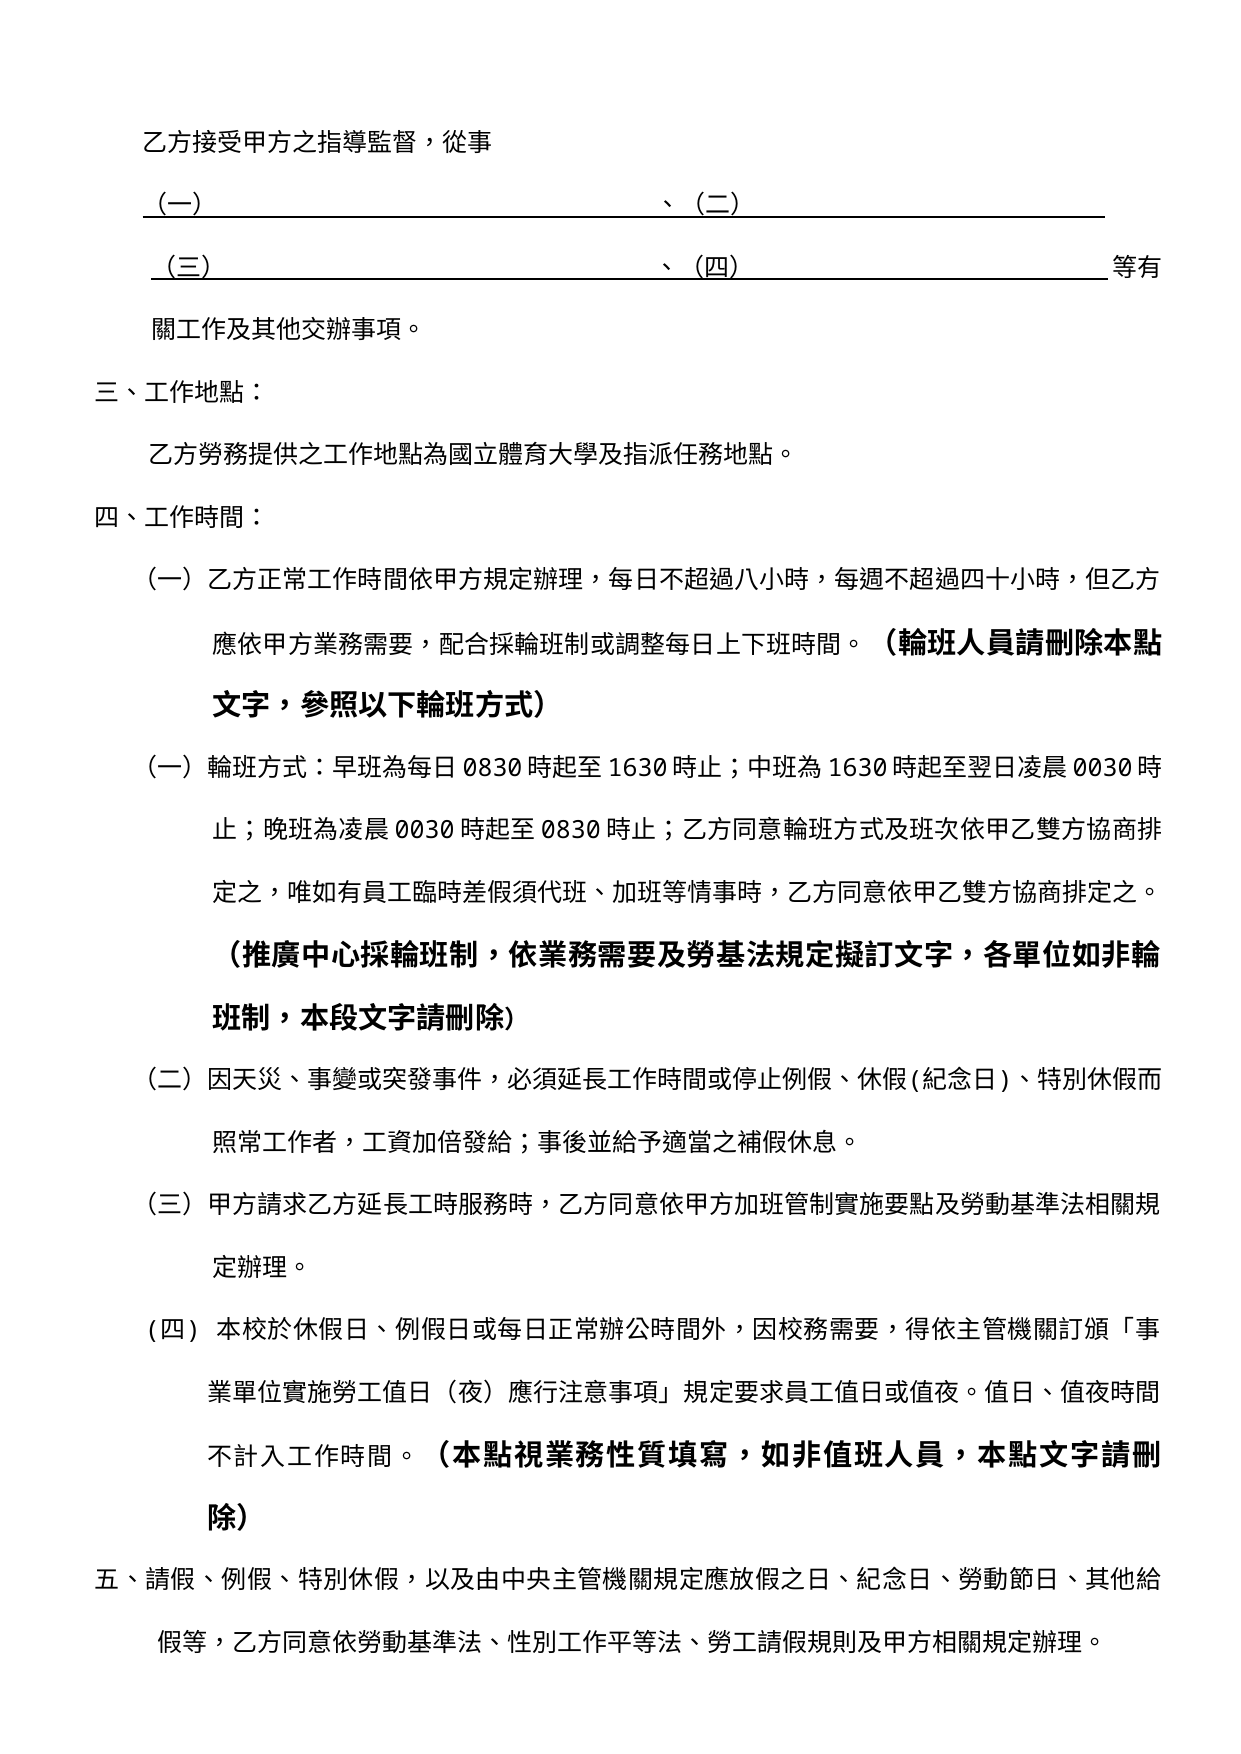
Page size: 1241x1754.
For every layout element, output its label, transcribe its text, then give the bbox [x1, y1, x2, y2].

text 乙方接受甲方之指導監督，從事 [94, 99, 1162, 161]
text (四) 本校於休假日、例假日或每日正常辦公時間外，因校務需要，得依主管機關訂頒「事業單位實施勞工值日（夜）應行注意事項」規定要求員工值日或值夜。值日、值夜時間不計入工作時間。（本點視業務性質填寫，如非值班人員，本點文字請刪除） [144, 1286, 1162, 1536]
text 五、請假、例假、特別休假，以及由中央主管機關規定應放假之日、紀念日、勞動節日、其他給假等，乙方同意依勞動基準法、性別工作平等法、勞工請假規則及甲方相關規定辦理。 [94, 1536, 1162, 1661]
text （一）乙方正常工作時間依甲方規定辦理，每日不超過八小時，每週不超過四十小時，但乙方應依甲方業務需要，配合採輪班制或調整每日上下班時間。（輪班人員請刪除本點文字，參照以下輪班方式） [132, 536, 1162, 724]
text （一） 、（二） [94, 161, 1162, 224]
text （三）甲方請求乙方延長工時服務時，乙方同意依甲方加班管制實施要點及勞動基準法相關規定辦理。 [132, 1161, 1162, 1286]
text 三、工作地點： [94, 349, 1162, 411]
text （二）因天災、事變或突發事件，必須延長工作時間或停止例假、休假(紀念日)、特別休假而照常工作者，工資加倍發給；事後並給予適當之補假休息。 [132, 1036, 1162, 1161]
text （三） 、（四） 等有關工作及其他交辦事項。 [151, 224, 1162, 349]
text （一）輪班方式：早班為每日0830時起至1630時止；中班為1630時起至翌日凌晨0030時止；晚班為凌晨0030時起至0830時止；乙方同意輪班方式及班次依甲乙雙方協商排定之，唯如有員工臨時差假須代班、加班等情事時，乙方同意依甲乙雙方協商排定之。（推廣中心採輪班制，依業務需要及勞基法規定擬訂文字，各單位如非輪班制，本段文字請刪除） [132, 724, 1162, 1036]
text 四、工作時間： [94, 474, 1162, 536]
text 乙方勞務提供之工作地點為國立體育大學及指派任務地點。 [132, 411, 1162, 474]
